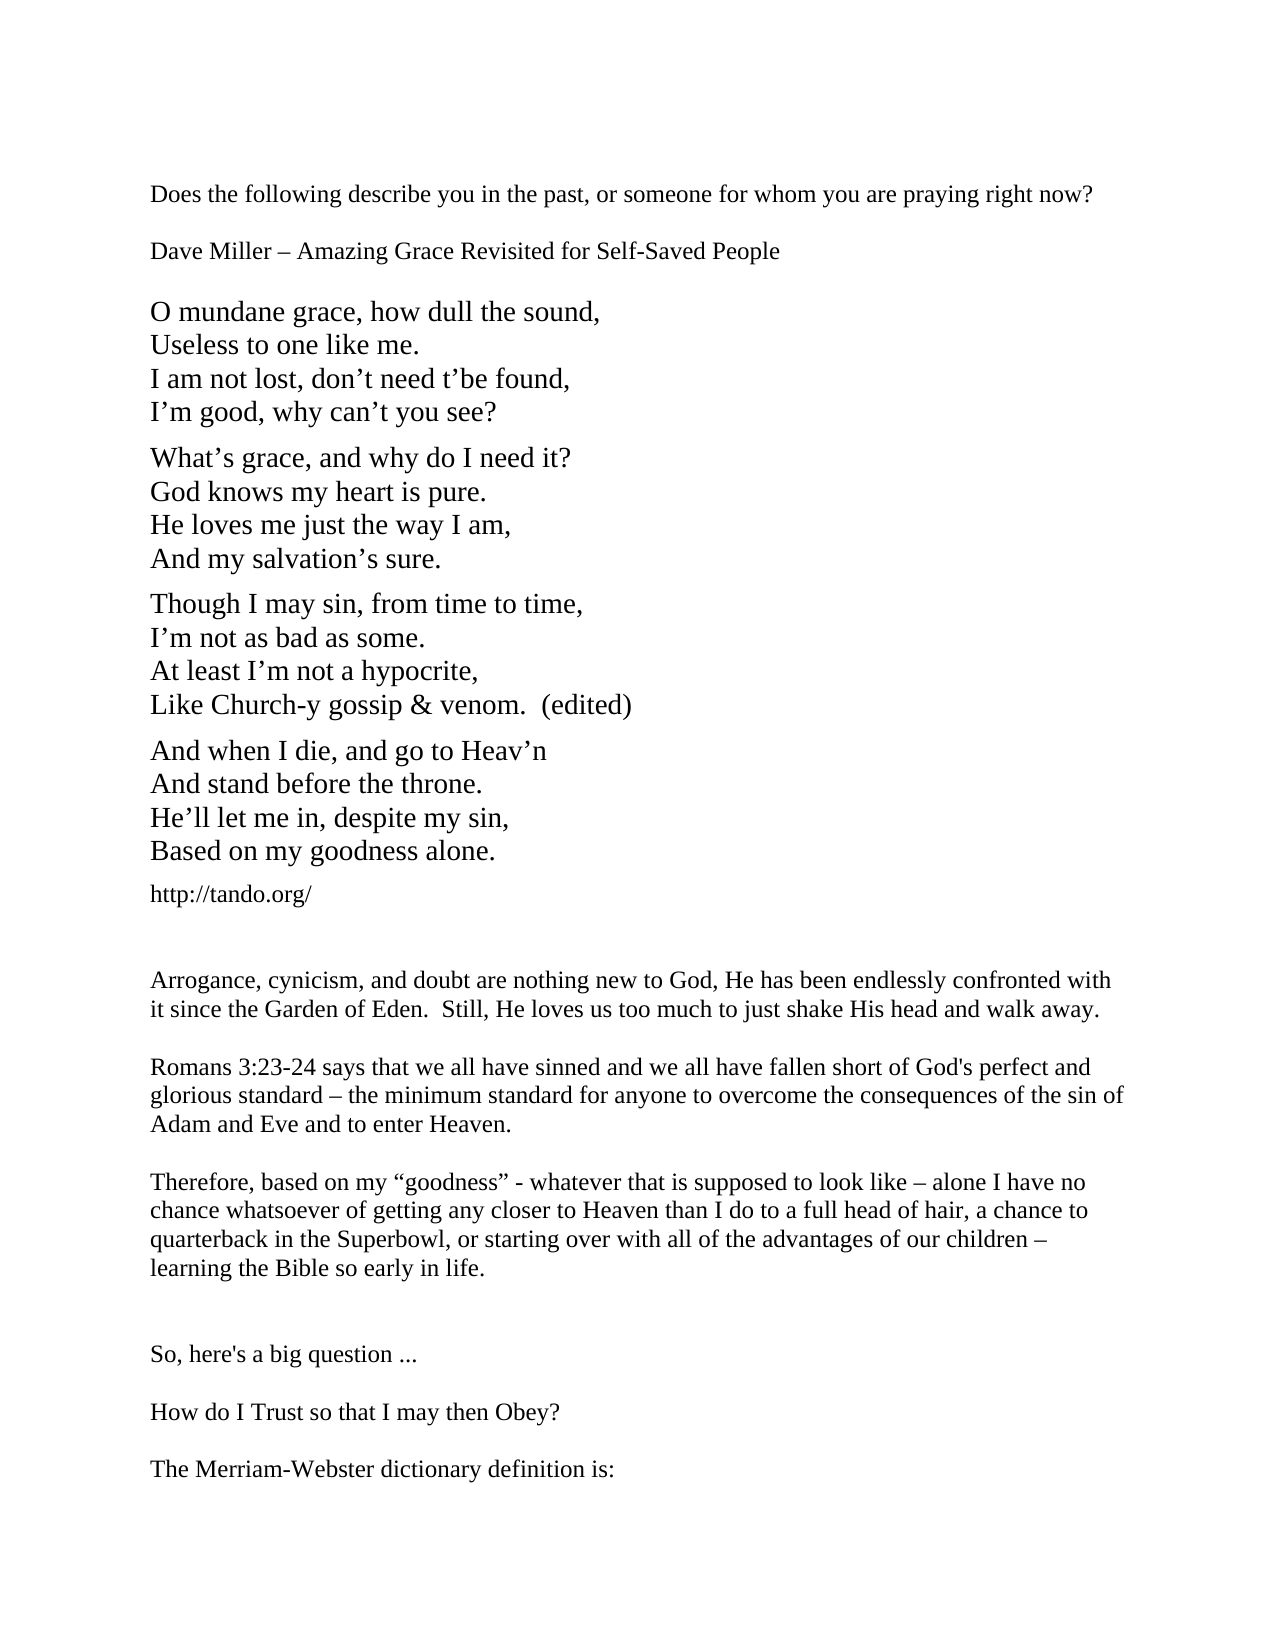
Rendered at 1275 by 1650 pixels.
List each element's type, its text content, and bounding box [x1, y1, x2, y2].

text Arrogance, cynicism, and doubt are nothing new to God, He has been endlessly confronted with [150, 965, 1125, 994]
text http://tando.org/ [150, 879, 1125, 908]
text Romans 3:23-24 says that we all have sinned and we all have fallen short of God's perfect and glorious standard – the minimum standard for anyone to overcome the consequences of the sin of Adam and Eve and to enter Heaven. [150, 1052, 1125, 1138]
text Dave Miller – Amazing Grace Revisited for Self-Saved People [150, 236, 1125, 265]
text What’s grace, and why do I need it? God knows my heart is pure. He loves me just the way I am, And my salvation’s sure. [150, 440, 1125, 574]
text Does the following describe you in the past, or someone for whom you are praying right now? [150, 179, 1125, 207]
text O mundane grace, how dull the sound, Useless to one like me. I am not lost, don’t need t’be found, I’m good, why can’t you see? [150, 294, 1125, 428]
text Though I may sin, from time to time, I’m not as bad as some. At least I’m not a hypocrite, Like Church-y gossip & venom. (edited) [150, 586, 1125, 721]
text The Merriam-Webster dictionary definition is: [150, 1454, 1125, 1483]
text And when I die, and go to Heav’n And stand before the throne. He’ll let me in, despite my sin, Based on my goodness alone. [150, 733, 1125, 867]
text it since the Garden of Eden. Still, He loves us too much to just shake His head and walk away. [150, 994, 1125, 1023]
text So, here's a big question ... [150, 1339, 1125, 1368]
text How do I Trust so that I may then Obey? [150, 1397, 1125, 1425]
text Therefore, based on my “goodness” - whatever that is supposed to look like – alone I have no chance whatsoever of getting any closer to Heaven than I do to a full head of hair, a chance to quarterback in the Superbowl, or starting over with all of the advantages of our children – learning the Bible so early in life. [150, 1167, 1125, 1282]
